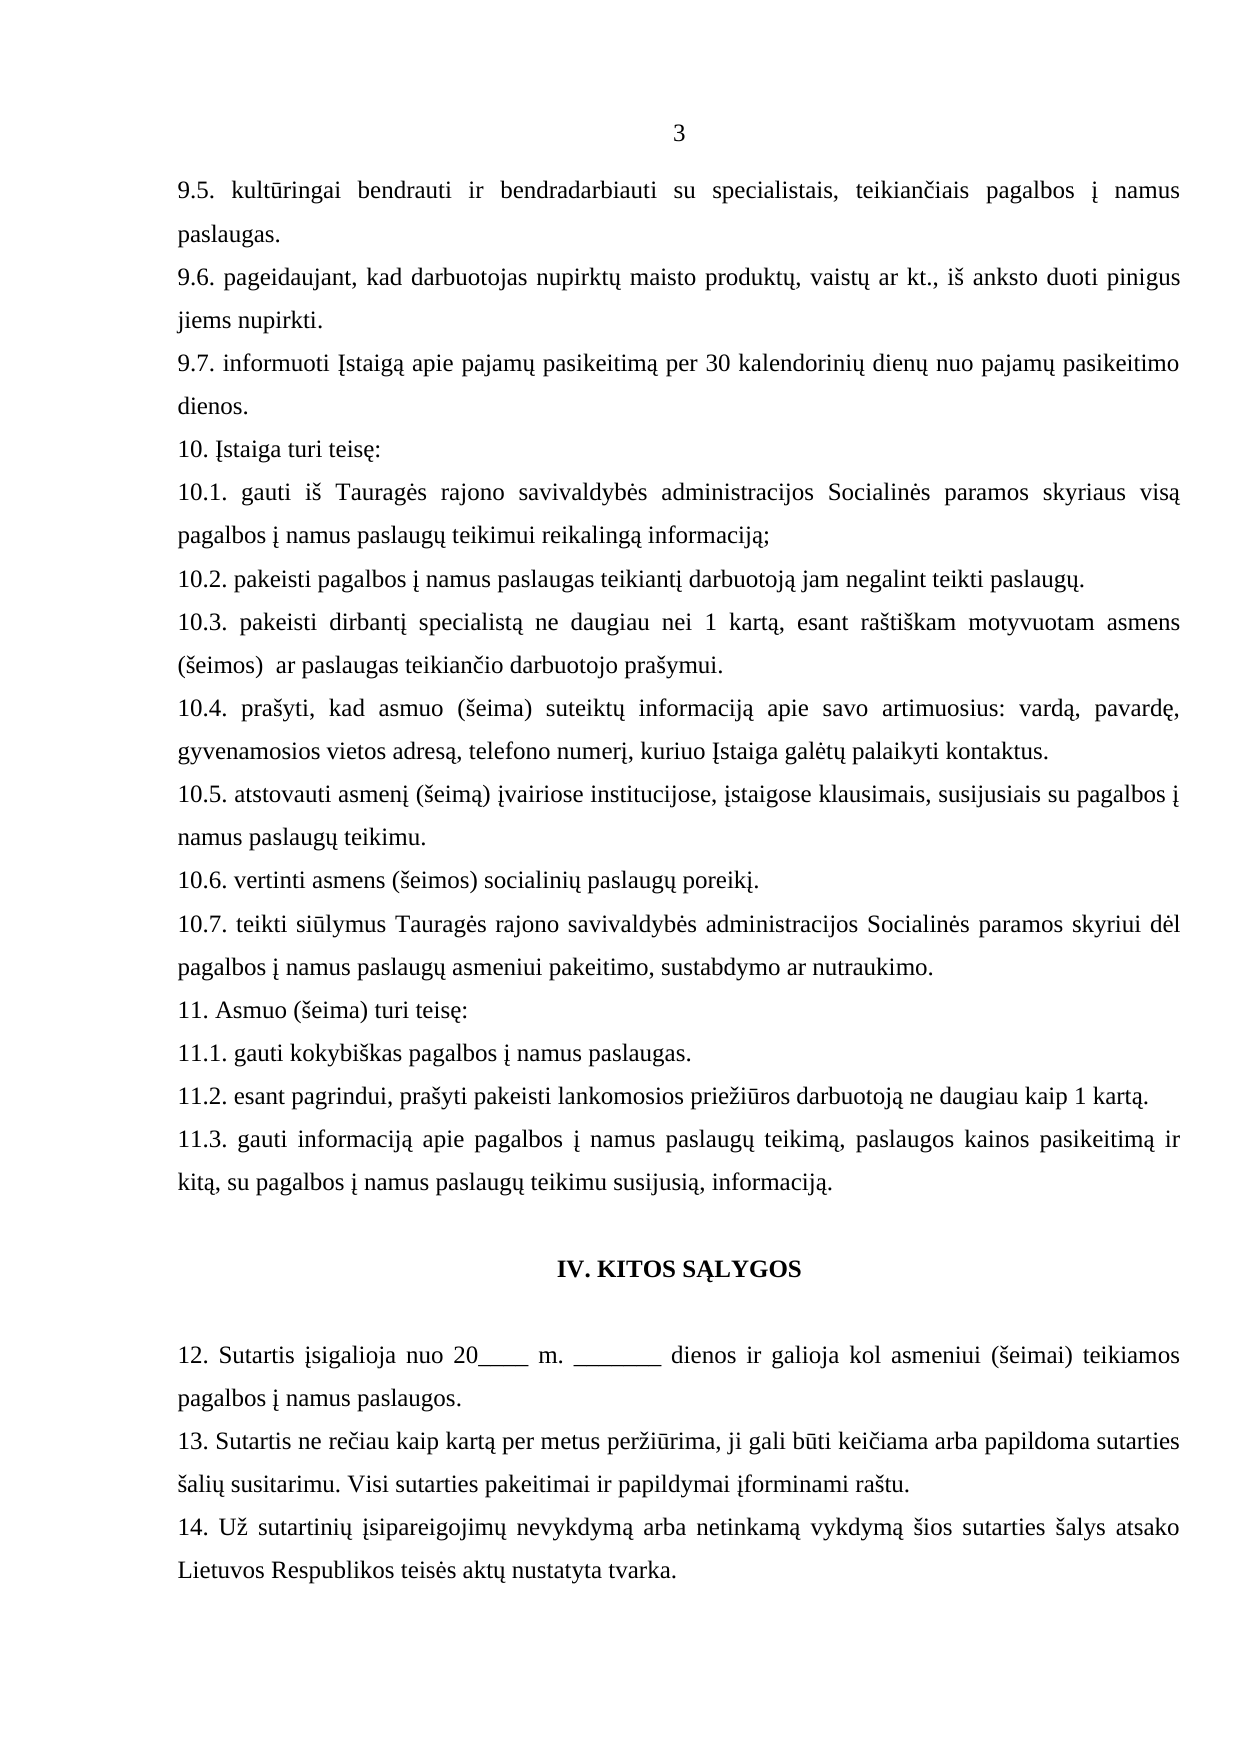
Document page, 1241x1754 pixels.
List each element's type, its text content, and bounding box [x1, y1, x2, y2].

text 10.1. gauti iš Tauragės rajono savivaldybės administracijos Socialinės paramos skyriaus visą pagalbos į namus paslaugų teikimui reikalingą informaciją; [177, 477, 1181, 549]
text 9.7. informuoti Įstaigą apie pajamų pasikeitimą per 30 kalendorinių dienų nuo pajamų pasikeitimo dienos. [177, 348, 1181, 420]
text 10.5. atstovauti asmenį (šeimą) įvairiose institucijose, įstaigose klausimais, susijusiais su pagalbos į namus paslaugų teikimu. [177, 779, 1181, 851]
text 9.6. pageidaujant, kad darbuotojas nupirktų maisto produktų, vaistų ar kt., iš anksto duoti pinigus jiems nupirkti. [177, 262, 1181, 334]
text 11. Asmuo (šeima) turi teisę: [177, 995, 1181, 1024]
text 11.3. gauti informaciją apie pagalbos į namus paslaugų teikimą, paslaugos kainos pasikeitimą ir kitą, su pagalbos į namus paslaugų teikimu susijusią, informaciją. [177, 1124, 1181, 1196]
text 9.5. kultūringai bendrauti ir bendradarbiauti su specialistais, teikiančiais pagalbos į namus paslaugas. [177, 176, 1181, 247]
text 11.1. gauti kokybiškas pagalbos į namus paslaugas. [177, 1038, 1181, 1067]
text 11.2. esant pagrindui, prašyti pakeisti lankomosios priežiūros darbuotoją ne daugiau kaip 1 kartą. [177, 1081, 1181, 1110]
text 10. Įstaiga turi teisę: [177, 434, 1181, 463]
text 12. Sutartis įsigalioja nuo 20____ m. _______ dienos ir galioja kol asmeniui (šeimai) teikiamos pagalbos į namus paslaugos. [177, 1340, 1181, 1412]
text 10.3. pakeisti dirbantį specialistą ne daugiau nei 1 kartą, esant raštiškam motyvuotam asmens (šeimos) ar paslaugas teikiančio darbuotojo prašymui. [177, 607, 1181, 679]
text 10.6. vertinti asmens (šeimos) socialinių paslaugų poreikį. [177, 866, 1181, 894]
text 10.2. pakeisti pagalbos į namus paslaugas teikiantį darbuotoją jam negalint teikti paslaugų. [177, 564, 1181, 592]
text 13. Sutartis ne rečiau kaip kartą per metus peržiūrima, ji gali būti keičiama arba papildoma sutarties šalių susitarimu. Visi sutarties pakeitimai ir papildymai įforminami raštu. [177, 1426, 1181, 1498]
text 10.7. teikti siūlymus Tauragės rajono savivaldybės administracijos Socialinės paramos skyriui dėl pagalbos į namus paslaugų asmeniui pakeitimo, sustabdymo ar nutraukimo. [177, 909, 1181, 981]
text IV. KITOS SĄLYGOS [177, 1254, 1181, 1282]
text 14. Už sutartinių įsipareigojimų nevykdymą arba netinkamą vykdymą šios sutarties šalys atsako Lietuvos Respublikos teisės aktų nustatyta tvarka. [177, 1512, 1181, 1584]
text 10.4. prašyti, kad asmuo (šeima) suteiktų informaciją apie savo artimuosius: vardą, pavardę, gyvenamosios vietos adresą, telefono numerį, kuriuo Įstaiga galėtų palaikyti kontaktus. [177, 693, 1181, 765]
